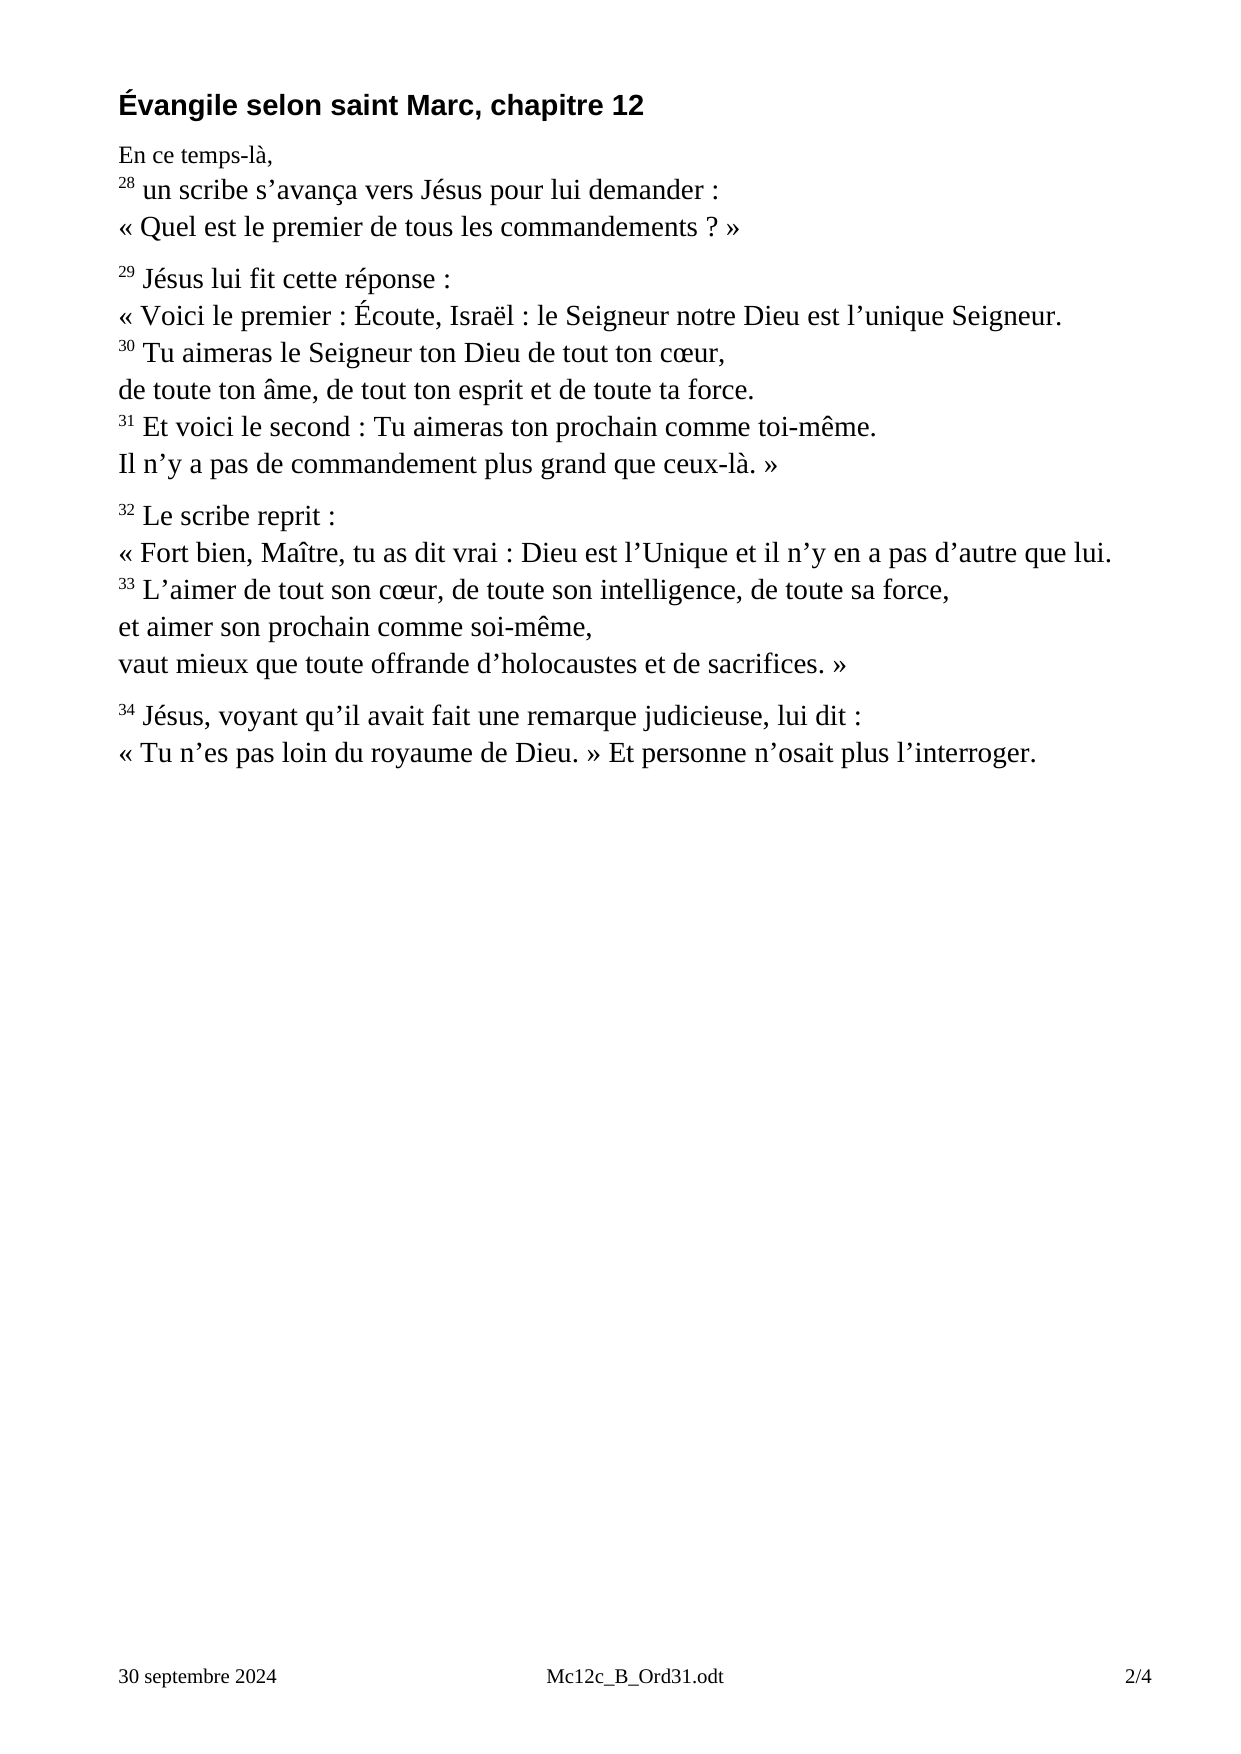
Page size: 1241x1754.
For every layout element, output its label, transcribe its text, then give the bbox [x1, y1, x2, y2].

text de toute ton âme, de tout ton esprit et de toute ta force. [118, 373, 1152, 406]
text « Fort bien, Maître, tu as dit vrai : Dieu est l’Unique et il n’y en a pas d’autre que lui. [118, 537, 1152, 569]
subtitle Évangile selon saint Marc, chapitre 12 [118, 88, 1152, 121]
text En ce temps-là, [118, 141, 1152, 168]
text « Tu n’es pas loin du royaume de Dieu. » Et personne n’osait plus l’interroger. [118, 737, 1152, 769]
text Il n’y a pas de commandement plus grand que ceux-là. » [118, 448, 1152, 480]
text 29 Jésus lui fit cette réponse : [118, 262, 1152, 294]
text 32 Le scribe reprit : [118, 499, 1152, 532]
text et aimer son prochain comme soi-même, [118, 611, 1152, 643]
text 28 un scribe s’avança vers Jésus pour lui demander : [118, 173, 1152, 206]
text « Quel est le premier de tous les commandements ? » [118, 210, 1152, 243]
text 30 Tu aimeras le Seigneur ton Dieu de tout ton cœur, [118, 336, 1152, 369]
text « Voici le premier : Écoute, Israël : le Seigneur notre Dieu est l’unique Seigneur. [118, 299, 1152, 332]
text vaut mieux que toute offrande d’holocaustes et de sacrifices. » [118, 648, 1152, 680]
text 34 Jésus, voyant qu’il avait fait une remarque judicieuse, lui dit : [118, 700, 1152, 732]
text 33 L’aimer de tout son cœur, de toute son intelligence, de toute sa force, [118, 574, 1152, 606]
text 31 Et voici le second : Tu aimeras ton prochain comme toi-même. [118, 411, 1152, 443]
